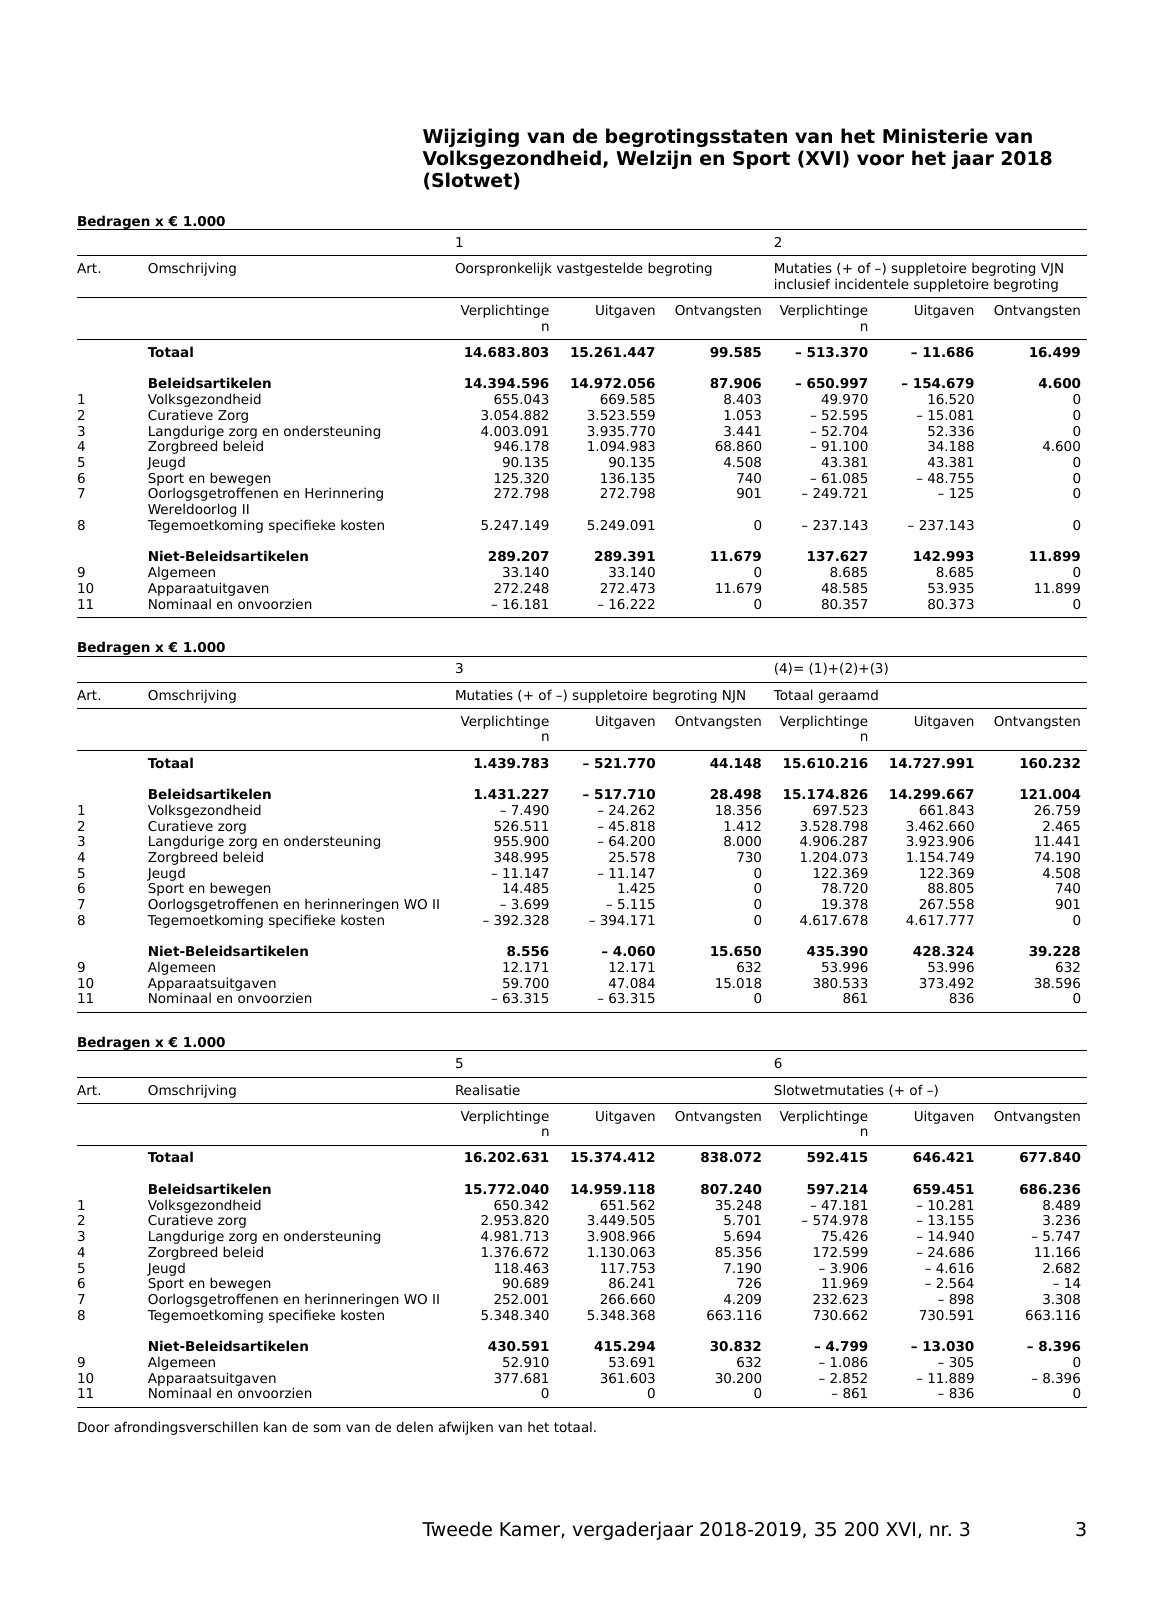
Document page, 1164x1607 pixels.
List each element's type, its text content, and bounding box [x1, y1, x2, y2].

table_cell – 16.222 [555, 596, 661, 617]
table_cell 232.623 [768, 1292, 874, 1308]
table_cell 75.426 [768, 1229, 874, 1245]
table_cell 5 [77, 455, 142, 471]
table_cell 597.214 [768, 1182, 874, 1197]
table_cell [142, 929, 449, 944]
table_cell 730.591 [874, 1308, 980, 1323]
table_cell 33.140 [449, 565, 555, 581]
table_cell 3.308 [980, 1292, 1087, 1308]
table_cell – 61.085 [768, 471, 874, 486]
table_cell 49.970 [768, 392, 874, 408]
table_cell 2.465 [980, 818, 1087, 834]
table_cell 0 [980, 913, 1087, 928]
table_cell [661, 1323, 768, 1339]
table_cell 3.054.882 [449, 408, 555, 423]
table_cell 0 [980, 471, 1087, 486]
table_cell 632 [661, 1355, 768, 1371]
table_cell [980, 361, 1087, 376]
table_cell 3.935.770 [555, 424, 661, 439]
table_cell – 91.100 [768, 439, 874, 455]
table_cell 740 [661, 471, 768, 486]
table_cell – 394.171 [555, 913, 661, 928]
table_cell Sport en bewegen [142, 881, 449, 897]
table_cell 26.759 [980, 803, 1087, 818]
table_cell – 11.686 [874, 340, 980, 361]
table_cell [77, 751, 142, 771]
table_cell Ontvangsten [980, 709, 1087, 750]
table_cell Beleidsartikelen [142, 787, 449, 803]
table_cell 632 [980, 960, 1087, 976]
table_cell 430.591 [449, 1339, 555, 1355]
table_cell 43.381 [768, 455, 874, 471]
table_cell 289.207 [449, 549, 555, 565]
table_cell [661, 534, 768, 549]
table_cell [980, 534, 1087, 549]
table_cell Jeugd [142, 1260, 449, 1276]
table_cell 266.660 [555, 1292, 661, 1308]
table_cell – 16.181 [449, 596, 555, 617]
table_cell [142, 657, 449, 682]
table_cell 14.485 [449, 881, 555, 897]
table_cell Zorgbreed beleid [142, 1245, 449, 1260]
table_cell Totaal [142, 1146, 449, 1166]
table_cell 11.166 [980, 1245, 1087, 1260]
table_cell 80.373 [874, 596, 980, 617]
table_cell 7 [77, 897, 142, 913]
table_cell Omschrijving [142, 683, 449, 708]
table_cell 53.996 [874, 960, 980, 976]
table_cell 43.381 [874, 455, 980, 471]
table_cell Uitgaven [874, 1104, 980, 1144]
table_cell 34.188 [874, 439, 980, 455]
table_cell Uitgaven [555, 1104, 661, 1144]
table_cell 8.000 [661, 834, 768, 850]
table_cell – 392.328 [449, 913, 555, 928]
table_cell 3.441 [661, 424, 768, 439]
table_cell 380.533 [768, 976, 874, 991]
table_cell 11 [77, 596, 142, 617]
table_cell – 4.799 [768, 1339, 874, 1355]
table_cell 59.700 [449, 976, 555, 991]
table_cell 10 [77, 976, 142, 991]
table_cell 4.617.777 [874, 913, 980, 928]
table_cell Totaal [142, 340, 449, 361]
table_cell 0 [661, 1386, 768, 1407]
table_cell 4.906.287 [768, 834, 874, 850]
table_cell Realisatie [449, 1078, 768, 1103]
table_cell Langdurige zorg en ondersteuning [142, 834, 449, 850]
table_cell 1.439.783 [449, 751, 555, 771]
table_cell Niet-Beleidsartikelen [142, 1339, 449, 1355]
table_cell 272.798 [555, 486, 661, 518]
table_cell 14.959.118 [555, 1182, 661, 1197]
table_cell [768, 1323, 874, 1339]
table_cell 35.248 [661, 1198, 768, 1213]
table_cell 435.390 [768, 944, 874, 960]
table_cell 14.394.596 [449, 376, 555, 392]
table_cell 0 [661, 866, 768, 881]
table_cell 0 [661, 596, 768, 617]
table_cell 8.489 [980, 1198, 1087, 1213]
table_cell – 650.997 [768, 376, 874, 392]
table_cell 526.511 [449, 818, 555, 834]
table_cell 7 [77, 1292, 142, 1308]
table_cell [77, 298, 142, 339]
table_cell – 237.143 [768, 518, 874, 533]
table_cell 74.190 [980, 850, 1087, 866]
table_cell [980, 1323, 1087, 1339]
table_cell [768, 929, 874, 944]
table_cell 28.498 [661, 787, 768, 803]
table_cell [77, 1182, 142, 1197]
table_cell 651.562 [555, 1198, 661, 1213]
table_cell 122.369 [768, 866, 874, 881]
table_cell 15.174.826 [768, 787, 874, 803]
table_cell 16.520 [874, 392, 980, 408]
table_cell Curatieve Zorg [142, 408, 449, 423]
table_cell [874, 534, 980, 549]
table_cell [77, 657, 142, 682]
table_cell – 64.200 [555, 834, 661, 850]
table_cell 8.685 [768, 565, 874, 581]
table_cell – 52.704 [768, 424, 874, 439]
table_cell 8.403 [661, 392, 768, 408]
table_cell 142.993 [874, 549, 980, 565]
table_cell 1.376.672 [449, 1245, 555, 1260]
table_cell 7.190 [661, 1260, 768, 1276]
table_cell [142, 298, 449, 339]
table_cell – 2.852 [768, 1371, 874, 1386]
table_cell 0 [661, 518, 768, 533]
table_cell – 48.755 [874, 471, 980, 486]
table_cell 4 [77, 850, 142, 866]
table_cell [449, 929, 555, 944]
table_cell Zorgbreed beleid [142, 850, 449, 866]
table_cell 632 [661, 960, 768, 976]
table_cell Oorspronkelijk vastgestelde begroting [449, 256, 768, 297]
table_cell Zorgbreed beleid [142, 439, 449, 455]
table_cell 14.972.056 [555, 376, 661, 392]
table_cell Tegemoetkoming specifieke kosten [142, 1308, 449, 1323]
table_cell Volksgezondheid [142, 1198, 449, 1213]
table_cell 1.412 [661, 818, 768, 834]
table_cell 1 [77, 392, 142, 408]
table_cell 5.348.340 [449, 1308, 555, 1323]
table_cell Art. [77, 256, 142, 297]
table_cell [142, 1166, 449, 1182]
table_cell Oorlogsgetroffenen en Herinnering Wereldoorlog II [142, 486, 449, 518]
table_cell [449, 771, 555, 787]
table_cell – 836 [874, 1386, 980, 1407]
table_cell – 14.940 [874, 1229, 980, 1245]
table_cell 30.200 [661, 1371, 768, 1386]
table_cell – 125 [874, 486, 980, 518]
table_cell [768, 1166, 874, 1182]
table_cell 0 [980, 455, 1087, 471]
table_cell 272.798 [449, 486, 555, 518]
table_cell 16.202.631 [449, 1146, 555, 1166]
table_cell 289.391 [555, 549, 661, 565]
table_cell 650.342 [449, 1198, 555, 1213]
table_cell 5 [449, 1051, 768, 1077]
table_cell 0 [980, 1355, 1087, 1371]
table_cell 659.451 [874, 1182, 980, 1197]
table_cell Mutaties (+ of –) suppletoire begroting NJN [449, 683, 768, 708]
table_cell – 8.396 [980, 1339, 1087, 1355]
table_cell 11.441 [980, 834, 1087, 850]
table_cell 4.003.091 [449, 424, 555, 439]
table_cell Jeugd [142, 455, 449, 471]
table_cell 861 [768, 991, 874, 1012]
table_cell – 3.699 [449, 897, 555, 913]
table_cell – 11.147 [449, 866, 555, 881]
table_cell 14.683.803 [449, 340, 555, 361]
table_cell 11.899 [980, 581, 1087, 596]
table_cell 0 [661, 991, 768, 1012]
table_cell [142, 1051, 449, 1077]
table_cell – 24.262 [555, 803, 661, 818]
table_cell [980, 929, 1087, 944]
table_header Bedragen x € 1.000 [77, 640, 1087, 656]
table_cell 11 [77, 991, 142, 1012]
table_cell [661, 361, 768, 376]
table_cell [77, 1323, 142, 1339]
table_cell 955.900 [449, 834, 555, 850]
table_cell – 7.490 [449, 803, 555, 818]
table_cell Langdurige zorg en ondersteuning [142, 1229, 449, 1245]
table_cell 15.261.447 [555, 340, 661, 361]
table_cell 373.492 [874, 976, 980, 991]
table_cell [77, 787, 142, 803]
table_cell [142, 771, 449, 787]
table_cell 807.240 [661, 1182, 768, 1197]
table_cell Sport en bewegen [142, 471, 449, 486]
table_cell 669.585 [555, 392, 661, 408]
table_cell 8 [77, 1308, 142, 1323]
table_cell 3 [77, 424, 142, 439]
table_cell [77, 534, 142, 549]
table_cell [768, 534, 874, 549]
table_cell 901 [661, 486, 768, 518]
table_cell – 574.978 [768, 1213, 874, 1229]
table_cell – 513.370 [768, 340, 874, 361]
table_cell [142, 361, 449, 376]
table_cell [874, 1166, 980, 1182]
table_cell [142, 709, 449, 750]
table_cell – 898 [874, 1292, 980, 1308]
table_cell – 1.086 [768, 1355, 874, 1371]
table_cell [449, 1166, 555, 1182]
table_cell Verplichtingen [449, 709, 555, 750]
table_cell 415.294 [555, 1339, 661, 1355]
table_cell 11.679 [661, 549, 768, 565]
table_cell [77, 771, 142, 787]
table_cell 1 [77, 803, 142, 818]
table_cell 4.508 [980, 866, 1087, 881]
table_cell – 249.721 [768, 486, 874, 518]
table_cell [77, 340, 142, 361]
table_cell [77, 1146, 142, 1166]
table_cell – 63.315 [555, 991, 661, 1012]
table_cell 118.463 [449, 1260, 555, 1276]
table_cell [77, 944, 142, 960]
table_cell 2 [77, 1213, 142, 1229]
table_cell Sport en bewegen [142, 1276, 449, 1292]
table_cell [142, 1323, 449, 1339]
table_cell 0 [555, 1386, 661, 1407]
table_cell Art. [77, 1078, 142, 1103]
table_cell [661, 771, 768, 787]
table_cell 0 [980, 518, 1087, 533]
table_cell 12.171 [449, 960, 555, 976]
table_cell 0 [980, 565, 1087, 581]
table_cell – 5.115 [555, 897, 661, 913]
table_cell 2 [77, 408, 142, 423]
table_cell [874, 361, 980, 376]
table_cell 377.681 [449, 1371, 555, 1386]
table_cell 39.228 [980, 944, 1087, 960]
table_cell 5.348.368 [555, 1308, 661, 1323]
table_cell [142, 1104, 449, 1144]
table_cell 4.600 [980, 376, 1087, 392]
table_cell 47.084 [555, 976, 661, 991]
table_cell 136.135 [555, 471, 661, 486]
table_cell 3.528.798 [768, 818, 874, 834]
table_cell 11 [77, 1386, 142, 1407]
table_cell Apparaatsuitgaven [142, 1371, 449, 1386]
table_cell 78.720 [768, 881, 874, 897]
table_cell 0 [980, 408, 1087, 423]
table_cell [980, 1166, 1087, 1182]
table_cell 428.324 [874, 944, 980, 960]
table_cell Volksgezondheid [142, 392, 449, 408]
table_cell 3 [77, 834, 142, 850]
table_cell – 52.595 [768, 408, 874, 423]
table_cell [555, 929, 661, 944]
table_cell 838.072 [661, 1146, 768, 1166]
table_cell 946.178 [449, 439, 555, 455]
table_cell Ontvangsten [980, 1104, 1087, 1144]
table_cell 15.650 [661, 944, 768, 960]
table_cell 5 [77, 866, 142, 881]
table_cell – 2.564 [874, 1276, 980, 1292]
table_cell 1 [77, 1198, 142, 1213]
table_cell 87.906 [661, 376, 768, 392]
table_cell – 15.081 [874, 408, 980, 423]
table_cell 15.018 [661, 976, 768, 991]
table_cell Uitgaven [555, 298, 661, 339]
table_cell 122.369 [874, 866, 980, 881]
table_cell – 237.143 [874, 518, 980, 533]
table_cell 836 [874, 991, 980, 1012]
table_cell 25.578 [555, 850, 661, 866]
table_cell 592.415 [768, 1146, 874, 1166]
table_cell Apparaatsuitgaven [142, 976, 449, 991]
table_cell [77, 709, 142, 750]
table_cell Ontvangsten [661, 298, 768, 339]
table_cell Nominaal en onvoorzien [142, 596, 449, 617]
table_cell 901 [980, 897, 1087, 913]
table_cell [77, 1051, 142, 1077]
table_cell Niet-Beleidsartikelen [142, 549, 449, 565]
table_cell – 13.155 [874, 1213, 980, 1229]
table_cell 3 [77, 1229, 142, 1245]
table_cell 5.701 [661, 1213, 768, 1229]
table_cell 4.508 [661, 455, 768, 471]
table_cell 0 [980, 486, 1087, 518]
table_cell [77, 361, 142, 376]
table_cell Oorlogsgetroffenen en herinneringen WO II [142, 1292, 449, 1308]
table_cell 3.908.966 [555, 1229, 661, 1245]
table_cell 6 [768, 1051, 1087, 1077]
table_cell – 10.281 [874, 1198, 980, 1213]
table_cell 0 [661, 565, 768, 581]
table_cell [555, 361, 661, 376]
table_cell 0 [980, 596, 1087, 617]
table_cell Verplichtingen [768, 1104, 874, 1144]
table_cell – 45.818 [555, 818, 661, 834]
table_cell 646.421 [874, 1146, 980, 1166]
table_cell 0 [661, 881, 768, 897]
table_cell 160.232 [980, 751, 1087, 771]
table_cell 655.043 [449, 392, 555, 408]
table_cell 2.953.820 [449, 1213, 555, 1229]
table_cell Nominaal en onvoorzien [142, 991, 449, 1012]
table_cell – 24.686 [874, 1245, 980, 1260]
table_cell Omschrijving [142, 256, 449, 297]
table_cell 38.596 [980, 976, 1087, 991]
table_cell [77, 1339, 142, 1355]
table_cell 1.431.227 [449, 787, 555, 803]
table_cell 272.473 [555, 581, 661, 596]
table_cell – 14 [980, 1276, 1087, 1292]
table_cell 1.425 [555, 881, 661, 897]
table_cell – 861 [768, 1386, 874, 1407]
table_cell 86.241 [555, 1276, 661, 1292]
table_cell 121.004 [980, 787, 1087, 803]
table_cell 697.523 [768, 803, 874, 818]
table_cell 48.585 [768, 581, 874, 596]
table_cell 4 [77, 439, 142, 455]
text Wijziging van de begrotingsstaten van het Ministerie van Volksgezondheid, Welzijn en Sport (XVI) voor het jaar 2018 (Slotwet) [422, 126, 1087, 192]
table_cell – 4.060 [555, 944, 661, 960]
table_cell 52.910 [449, 1355, 555, 1371]
table_cell Art. [77, 683, 142, 708]
table_cell 172.599 [768, 1245, 874, 1260]
table_cell 0 [980, 392, 1087, 408]
table_cell Beleidsartikelen [142, 1182, 449, 1197]
table_cell [449, 534, 555, 549]
table_cell 5.247.149 [449, 518, 555, 533]
table_cell [661, 929, 768, 944]
table_cell 8.685 [874, 565, 980, 581]
table_cell 726 [661, 1276, 768, 1292]
table_cell 740 [980, 881, 1087, 897]
table_cell – 11.147 [555, 866, 661, 881]
table_cell Beleidsartikelen [142, 376, 449, 392]
table_cell 53.691 [555, 1355, 661, 1371]
table_cell [874, 1323, 980, 1339]
table_cell 1.053 [661, 408, 768, 423]
table_cell 0 [661, 913, 768, 928]
table_cell 9 [77, 960, 142, 976]
table_cell – 4.616 [874, 1260, 980, 1276]
table_cell 53.996 [768, 960, 874, 976]
table_cell 44.148 [661, 751, 768, 771]
table_cell 3.236 [980, 1213, 1087, 1229]
table_cell [142, 230, 449, 255]
table_cell [555, 1166, 661, 1182]
table_cell Door afrondingsverschillen kan de som van de delen afwijken van het totaal. [77, 1408, 1087, 1435]
table_cell – 517.710 [555, 787, 661, 803]
table_cell 9 [77, 565, 142, 581]
table_cell Apparaatuitgaven [142, 581, 449, 596]
table_cell [661, 1166, 768, 1182]
table_cell Oorlogsgetroffenen en herinneringen WO II [142, 897, 449, 913]
table_cell 90.689 [449, 1276, 555, 1292]
table_cell 272.248 [449, 581, 555, 596]
table_cell Nominaal en onvoorzien [142, 1386, 449, 1407]
table_cell 663.116 [980, 1308, 1087, 1323]
table_cell [768, 361, 874, 376]
table_cell 53.935 [874, 581, 980, 596]
table_cell [77, 1166, 142, 1182]
table_cell 68.860 [661, 439, 768, 455]
table_cell – 3.906 [768, 1260, 874, 1276]
table_cell 12.171 [555, 960, 661, 976]
table_cell 52.336 [874, 424, 980, 439]
table_cell Algemeen [142, 1355, 449, 1371]
table_cell Volksgezondheid [142, 803, 449, 818]
table_cell 8 [77, 913, 142, 928]
table_cell 2 [768, 230, 1087, 255]
table_cell 4.617.678 [768, 913, 874, 928]
table_cell Tegemoetkoming specifieke kosten [142, 913, 449, 928]
table_cell [77, 1104, 142, 1144]
table_cell 677.840 [980, 1146, 1087, 1166]
table_cell 267.558 [874, 897, 980, 913]
table_cell – 305 [874, 1355, 980, 1371]
table_cell – 13.030 [874, 1339, 980, 1355]
table_cell Uitgaven [874, 298, 980, 339]
table_cell – 47.181 [768, 1198, 874, 1213]
table_cell Algemeen [142, 960, 449, 976]
table_cell 8 [77, 518, 142, 533]
table_cell 0 [980, 1386, 1087, 1407]
table_cell 33.140 [555, 565, 661, 581]
table_cell [555, 534, 661, 549]
table_cell 14.299.667 [874, 787, 980, 803]
table_cell [555, 771, 661, 787]
table_cell Jeugd [142, 866, 449, 881]
table_cell 348.995 [449, 850, 555, 866]
table_cell Verplichtingen [449, 298, 555, 339]
table_cell 5.249.091 [555, 518, 661, 533]
table_cell – 63.315 [449, 991, 555, 1012]
table_cell 16.499 [980, 340, 1087, 361]
table_cell 252.001 [449, 1292, 555, 1308]
table_cell 10 [77, 581, 142, 596]
table_cell 6 [77, 881, 142, 897]
table_cell Omschrijving [142, 1078, 449, 1103]
table_cell 11.679 [661, 581, 768, 596]
table_cell Totaal geraamd [768, 683, 1087, 708]
table_cell 99.585 [661, 340, 768, 361]
table_cell 90.135 [449, 455, 555, 471]
table_cell [555, 1323, 661, 1339]
table_cell 1.130.063 [555, 1245, 661, 1260]
table_cell [77, 376, 142, 392]
table_cell 4.600 [980, 439, 1087, 455]
table_cell [77, 549, 142, 565]
table_cell [768, 771, 874, 787]
table_cell – 8.396 [980, 1371, 1087, 1386]
table_cell 9 [77, 1355, 142, 1371]
table_cell – 154.679 [874, 376, 980, 392]
table_cell 18.356 [661, 803, 768, 818]
table_cell 730.662 [768, 1308, 874, 1323]
table_cell 730 [661, 850, 768, 866]
table_cell Verplichtingen [449, 1104, 555, 1144]
table_cell Algemeen [142, 565, 449, 581]
table_cell [449, 1323, 555, 1339]
table_cell [77, 929, 142, 944]
table_cell 361.603 [555, 1371, 661, 1386]
table_cell 80.357 [768, 596, 874, 617]
table_cell 2.682 [980, 1260, 1087, 1276]
table_cell 85.356 [661, 1245, 768, 1260]
table_cell 5 [77, 1260, 142, 1276]
table_cell 10 [77, 1371, 142, 1386]
table_cell 6 [77, 1276, 142, 1292]
table_cell 15.374.412 [555, 1146, 661, 1166]
table_cell Verplichtingen [768, 709, 874, 750]
table_cell Mutaties (+ of –) suppletoire begroting VJN inclusief incidentele suppletoire begroting [768, 256, 1087, 297]
table_cell 4.209 [661, 1292, 768, 1308]
table_cell 117.753 [555, 1260, 661, 1276]
table_cell Curatieve zorg [142, 818, 449, 834]
table_cell 90.135 [555, 455, 661, 471]
table_cell 0 [449, 1386, 555, 1407]
table_cell – 5.747 [980, 1229, 1087, 1245]
table_cell 30.832 [661, 1339, 768, 1355]
table_cell 19.378 [768, 897, 874, 913]
table_cell Uitgaven [874, 709, 980, 750]
table_cell 14.727.991 [874, 751, 980, 771]
table_cell 4 [77, 1245, 142, 1260]
table_cell 3 [449, 657, 768, 682]
table_cell 1.154.749 [874, 850, 980, 866]
table_cell 0 [980, 424, 1087, 439]
table_cell 5.694 [661, 1229, 768, 1245]
table_cell Tegemoetkoming specifieke kosten [142, 518, 449, 533]
table_cell [874, 771, 980, 787]
table_cell – 11.889 [874, 1371, 980, 1386]
table_cell 3.923.906 [874, 834, 980, 850]
table_cell 686.236 [980, 1182, 1087, 1197]
table_cell [980, 771, 1087, 787]
table_cell [874, 929, 980, 944]
table_cell 6 [77, 471, 142, 486]
table_cell 3.523.559 [555, 408, 661, 423]
table_cell Curatieve zorg [142, 1213, 449, 1229]
table_cell 4.981.713 [449, 1229, 555, 1245]
table_cell Verplichtingen [768, 298, 874, 339]
table_cell 11.899 [980, 549, 1087, 565]
table_cell Langdurige zorg en ondersteuning [142, 424, 449, 439]
table_cell 88.805 [874, 881, 980, 897]
table_cell 1.204.073 [768, 850, 874, 866]
table_cell 661.843 [874, 803, 980, 818]
table_cell Slotwetmutaties (+ of –) [768, 1078, 1087, 1103]
table_cell (4)= (1)+(2)+(3) [768, 657, 1087, 682]
table_cell Ontvangsten [661, 709, 768, 750]
table_cell 1 [449, 230, 768, 255]
table_cell 7 [77, 486, 142, 518]
table_cell Niet-Beleidsartikelen [142, 944, 449, 960]
table_cell 3.449.505 [555, 1213, 661, 1229]
table_cell [449, 361, 555, 376]
table_cell 1.094.983 [555, 439, 661, 455]
table_header Bedragen x € 1.000 [77, 1035, 1087, 1050]
table_cell – 521.770 [555, 751, 661, 771]
table_cell 663.116 [661, 1308, 768, 1323]
table_cell Ontvangsten [980, 298, 1087, 339]
table_cell Totaal [142, 751, 449, 771]
table_cell 15.610.216 [768, 751, 874, 771]
table_cell 8.556 [449, 944, 555, 960]
table_header Bedragen x € 1.000 [77, 214, 1087, 229]
table_cell 2 [77, 818, 142, 834]
table_cell 0 [980, 991, 1087, 1012]
table_cell Ontvangsten [661, 1104, 768, 1144]
table_cell 0 [661, 897, 768, 913]
table_cell [142, 534, 449, 549]
table_cell 11.969 [768, 1276, 874, 1292]
table_cell Uitgaven [555, 709, 661, 750]
table_cell 125.320 [449, 471, 555, 486]
table_cell 15.772.040 [449, 1182, 555, 1197]
table_cell 137.627 [768, 549, 874, 565]
table_cell [77, 230, 142, 255]
table_cell 3.462.660 [874, 818, 980, 834]
